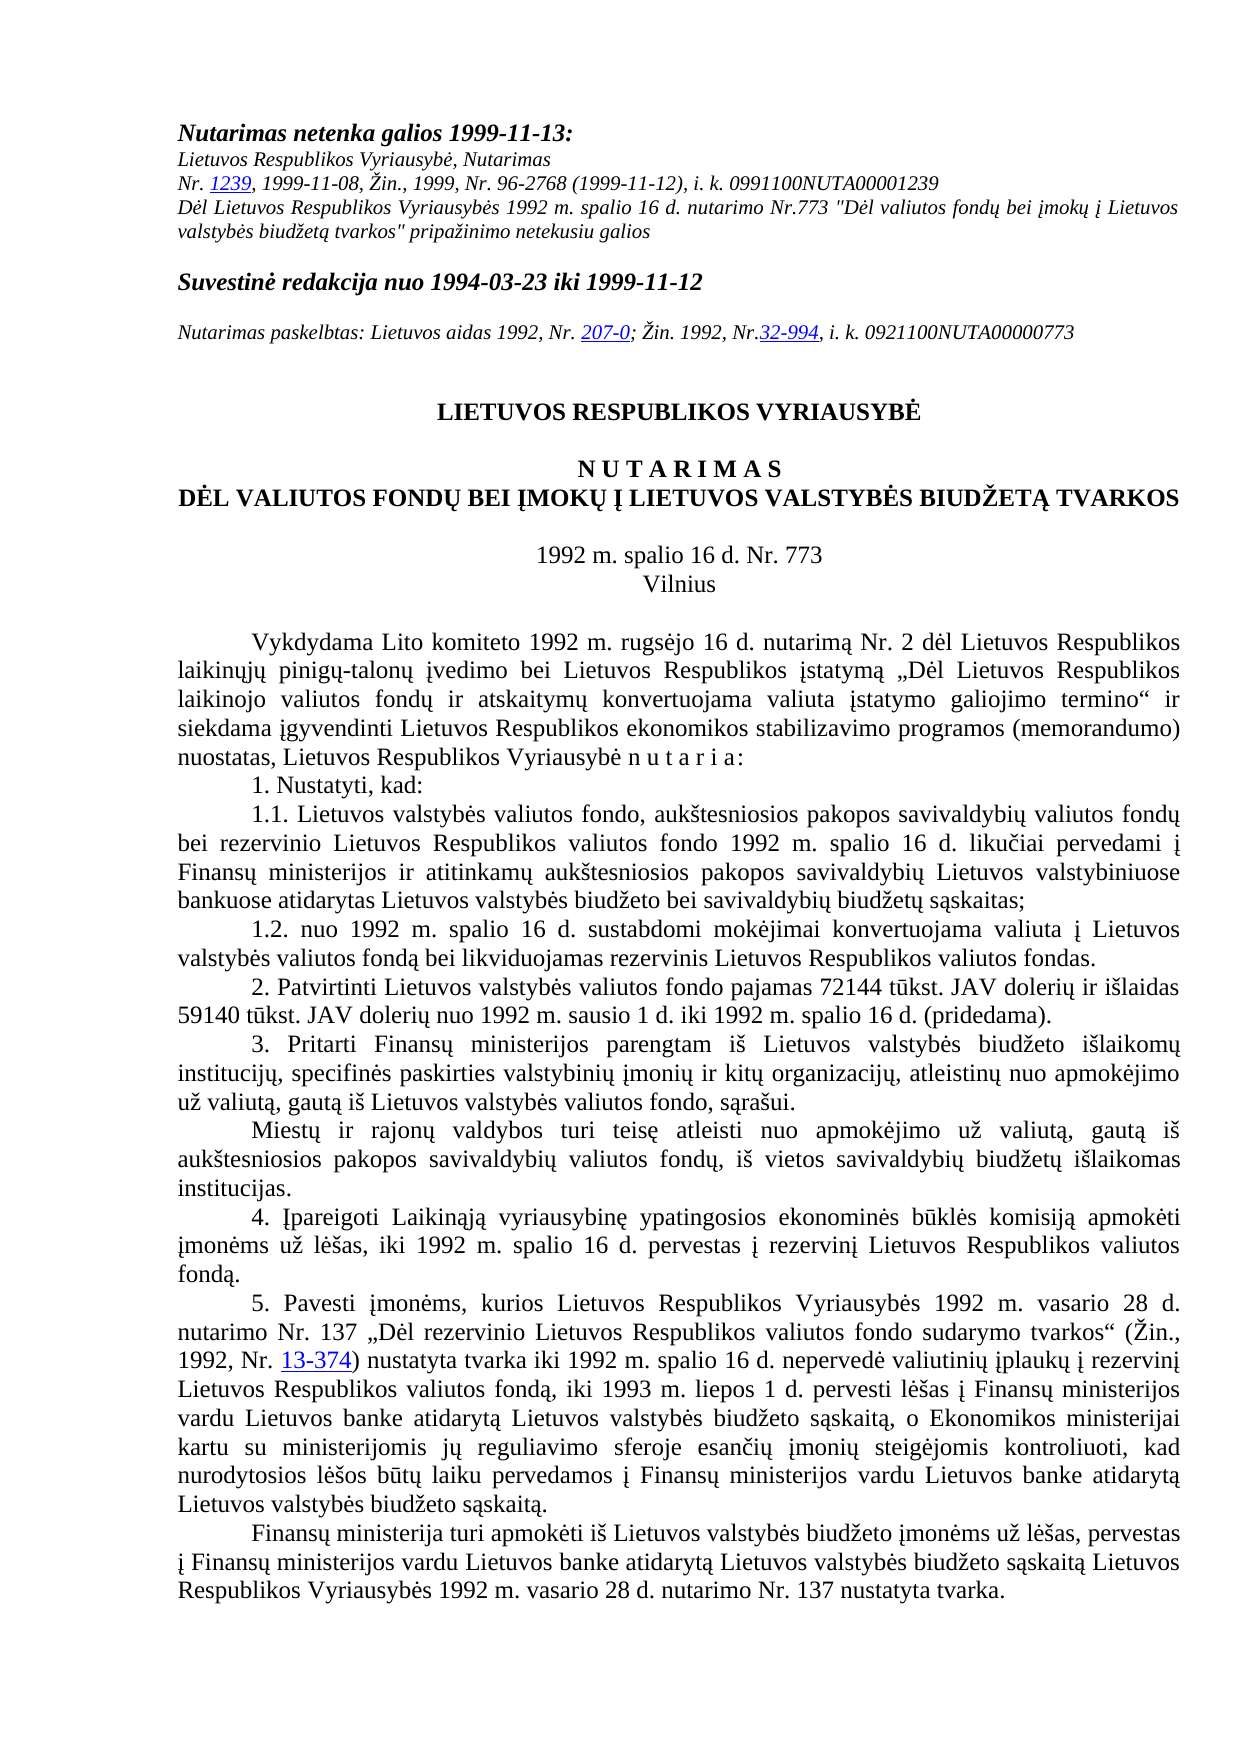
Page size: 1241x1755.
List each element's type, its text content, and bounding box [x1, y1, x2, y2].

text Nr. 1239, 1999-11-08, Žin., 1999, Nr. 96-2768 (1999-11-12), i. k. 0991100NUTA00001239 [177, 171, 1181, 195]
text DĖL VALIUTOS FONDŲ BEI ĮMOKŲ Į LIETUVOS VALSTYBĖS BIUDŽETĄ TVARKOS [177, 483, 1181, 512]
text 3. Pritarti Finansų ministerijos parengtam iš Lietuvos valstybės biudžeto išlaikomų institucijų, specifinės paskirties valstybinių įmonių ir kitų organizacijų, atleistinų nuo apmokėjimo už valiutą, gautą iš Lietuvos valstybės valiutos fondo, sąrašui. [177, 1029, 1181, 1116]
text Lietuvos Respublikos Vyriausybė, Nutarimas [177, 147, 1181, 171]
text N U T A R I M A S [177, 454, 1181, 483]
text Nutarimas paskelbtas: Lietuvos aidas 1992, Nr. 207-0; Žin. 1992, Nr.32-994, i. k. 0921100NUTA00000773 [177, 320, 1181, 344]
text Nutarimas netenka galios 1999-11-13: [177, 118, 1181, 147]
text Finansų ministerija turi apmokėti iš Lietuvos valstybės biudžeto įmonėms už lėšas, pervestas į Finansų ministerijos vardu Lietuvos banke atidarytą Lietuvos valstybės biudžeto sąskaitą Lietuvos Respublikos Vyriausybės 1992 m. vasario 28 d. nutarimo Nr. 137 nustatyta tvarka. [177, 1518, 1181, 1604]
text 5. Pavesti įmonėms, kurios Lietuvos Respublikos Vyriausybės 1992 m. vasario 28 d. nutarimo Nr. 137 „Dėl rezervinio Lietuvos Respublikos valiutos fondo sudarymo tvarkos“ (Žin., 1992, Nr. 13-374) nustatyta tvarka iki 1992 m. spalio 16 d. nepervedė valiutinių įplaukų į rezervinį Lietuvos Respublikos valiutos fondą, iki 1993 m. liepos 1 d. pervesti lėšas į Finansų ministerijos vardu Lietuvos banke atidarytą Lietuvos valstybės biudžeto sąskaitą, o Ekonomikos ministerijai kartu su ministerijomis jų reguliavimo sferoje esančių įmonių steigėjomis kontroliuoti, kad nurodytosios lėšos būtų laiku pervedamos į Finansų ministerijos vardu Lietuvos banke atidarytą Lietuvos valstybės biudžeto sąskaitą. [177, 1288, 1181, 1518]
text Vykdydama Lito komiteto 1992 m. rugsėjo 16 d. nutarimą Nr. 2 dėl Lietuvos Respublikos laikinųjų pinigų-talonų įvedimo bei Lietuvos Respublikos įstatymą „Dėl Lietuvos Respublikos laikinojo valiutos fondų ir atskaitymų konvertuojama valiuta įstatymo galiojimo termino“ ir siekdama įgyvendinti Lietuvos Respublikos ekonomikos stabilizavimo programos (memorandumo) nuostatas, Lietuvos Respublikos Vyriausybė nutaria: [177, 627, 1181, 771]
text 1992 m. spalio 16 d. Nr. 773 [177, 541, 1181, 569]
text Suvestinė redakcija nuo 1994-03-23 iki 1999-11-12 [177, 267, 1181, 296]
text 1.1. Lietuvos valstybės valiutos fondo, aukštesniosios pakopos savivaldybių valiutos fondų bei rezervinio Lietuvos Respublikos valiutos fondo 1992 m. spalio 16 d. likučiai pervedami į Finansų ministerijos ir atitinkamų aukštesniosios pakopos savivaldybių Lietuvos valstybiniuose bankuose atidarytas Lietuvos valstybės biudžeto bei savivaldybių biudžetų sąskaitas; [177, 799, 1181, 914]
text Miestų ir rajonų valdybos turi teisę atleisti nuo apmokėjimo už valiutą, gautą iš aukštesniosios pakopos savivaldybių valiutos fondų, iš vietos savivaldybių biudžetų išlaikomas institucijas. [177, 1116, 1181, 1202]
text 1. Nustatyti, kad: [177, 771, 1181, 799]
text Dėl Lietuvos Respublikos Vyriausybės 1992 m. spalio 16 d. nutarimo Nr.773 "Dėl valiutos fondų bei įmokų į Lietuvos valstybės biudžetą tvarkos" pripažinimo netekusiu galios [177, 195, 1181, 243]
text 4. Įpareigoti Laikinąją vyriausybinę ypatingosios ekonominės būklės komisiją apmokėti įmonėms už lėšas, iki 1992 m. spalio 16 d. pervestas į rezervinį Lietuvos Respublikos valiutos fondą. [177, 1202, 1181, 1288]
text LIETUVOS RESPUBLIKOS VYRIAUSYBĖ [177, 397, 1181, 426]
text 1.2. nuo 1992 m. spalio 16 d. sustabdomi mokėjimai konvertuojama valiuta į Lietuvos valstybės valiutos fondą bei likviduojamas rezervinis Lietuvos Respublikos valiutos fondas. [177, 914, 1181, 972]
text 2. Patvirtinti Lietuvos valstybės valiutos fondo pajamas 72144 tūkst. JAV dolerių ir išlaidas 59140 tūkst. JAV dolerių nuo 1992 m. sausio 1 d. iki 1992 m. spalio 16 d. (pridedama). [177, 972, 1181, 1029]
text Vilnius [177, 569, 1181, 598]
